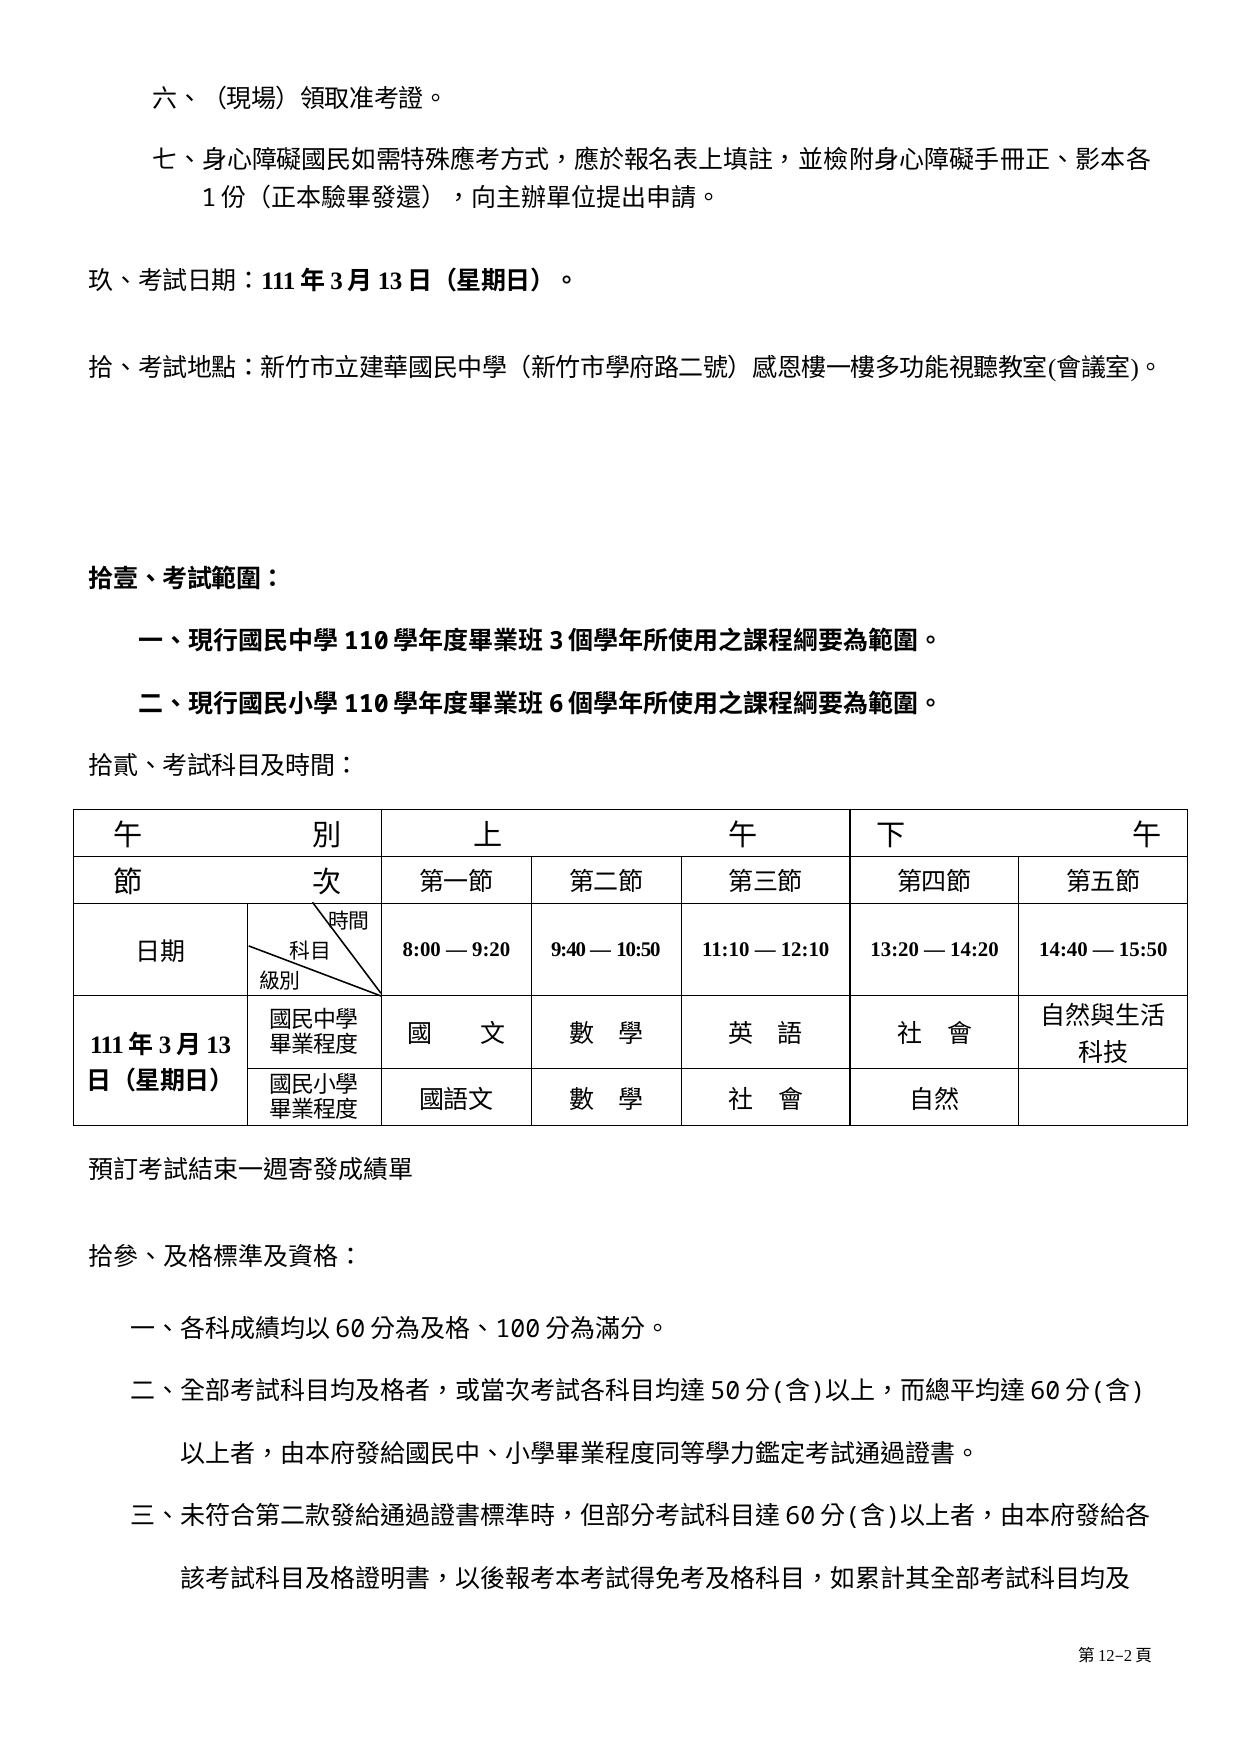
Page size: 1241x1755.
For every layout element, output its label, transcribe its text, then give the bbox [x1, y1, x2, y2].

table_header 午 別 [74, 810, 381, 856]
text 拾貳、考試科目及時間： [89, 722, 1152, 785]
text 一、各科成績均以60分為及格、100分為滿分。 [130, 1284, 1152, 1347]
table_cell 社 會 [851, 996, 1018, 1068]
table_cell 第三節 [682, 857, 849, 903]
text 三、未符合第二款發給通過證書標準時，但部分考試科目達60分(含)以上者，由本府發給各該考試科目及格證明書，以後報考本考試得免考及格科目，如累計其全部考試科目均及 [130, 1472, 1152, 1597]
table_cell 11:10 — 12:10 [682, 904, 849, 995]
table_cell 第四節 [851, 857, 1018, 903]
table_cell 9:40 — 10:50 [532, 904, 681, 995]
table_cell 日期 [74, 904, 247, 995]
text 一、現行國民中學110學年度畢業班3個學年所使用之課程綱要為範圍。 [139, 597, 1152, 660]
table_cell 第一節 [382, 857, 531, 903]
text 拾參、及格標準及資格： [89, 1212, 1152, 1275]
text 預訂考試結束一週寄發成績單 [89, 1126, 1152, 1189]
text 玖、考試日期：111年3月13日（星期日）。 [89, 237, 1152, 300]
text 二、全部考試科目均及格者，或當次考試各科目均達50分(含)以上，而總平均達60分(含)以上者，由本府發給國民中、小學畢業程度同等學力鑑定考試通過證書。 [130, 1347, 1152, 1472]
table_cell 13:20 — 14:20 [851, 904, 1018, 995]
table_cell 第二節 [532, 857, 681, 903]
table_cell [1019, 1069, 1187, 1125]
table_cell 111年3月13日（星期日） [74, 996, 247, 1125]
table_cell 數 學 [532, 996, 681, 1068]
text 拾、考試地點：新竹市立建華國民中學（新竹市學府路二號）感恩樓一樓多功能視聽教室(會議室)。 [89, 323, 1152, 386]
table_cell 英 語 [682, 996, 849, 1068]
table_cell 國語文 [382, 1069, 531, 1125]
table_cell 8:00 — 9:20 [382, 904, 531, 995]
table_cell 14:40 — 15:50 [1019, 904, 1187, 995]
table_cell 時間 科目 級別 [248, 904, 379, 993]
table_cell 社 會 [682, 1069, 849, 1125]
table_cell 自然與生活科技 [1019, 996, 1187, 1068]
table_header 下 午 [851, 810, 1187, 856]
table_cell 數 學 [532, 1069, 681, 1125]
table_cell 國民小學 畢業程度 [248, 1069, 381, 1125]
table_cell 第五節 [1019, 857, 1187, 903]
table_cell 節 次 [74, 857, 381, 903]
text 七、身心障礙國民如需特殊應考方式，應於報名表上填註，並檢附身心障礙手冊正、影本各1份（正本驗畢發還），向主辦單位提出申請。 [153, 138, 1152, 213]
text 拾壹、考試範圍： [89, 535, 1152, 597]
table_header 上 午 [382, 810, 849, 856]
text 六、（現場）領取准考證。 [153, 77, 1152, 115]
text 二、現行國民小學110學年度畢業班6個學年所使用之課程綱要為範圍。 [139, 660, 1152, 722]
table_cell 時間 科目 級別 [316, 904, 381, 990]
table_cell 時間 科目 級別 [248, 947, 373, 995]
table_cell 自然 [851, 1069, 1018, 1125]
table_cell 國民中學 畢業程度 [248, 996, 381, 1068]
table_cell 國 文 [382, 996, 531, 1068]
